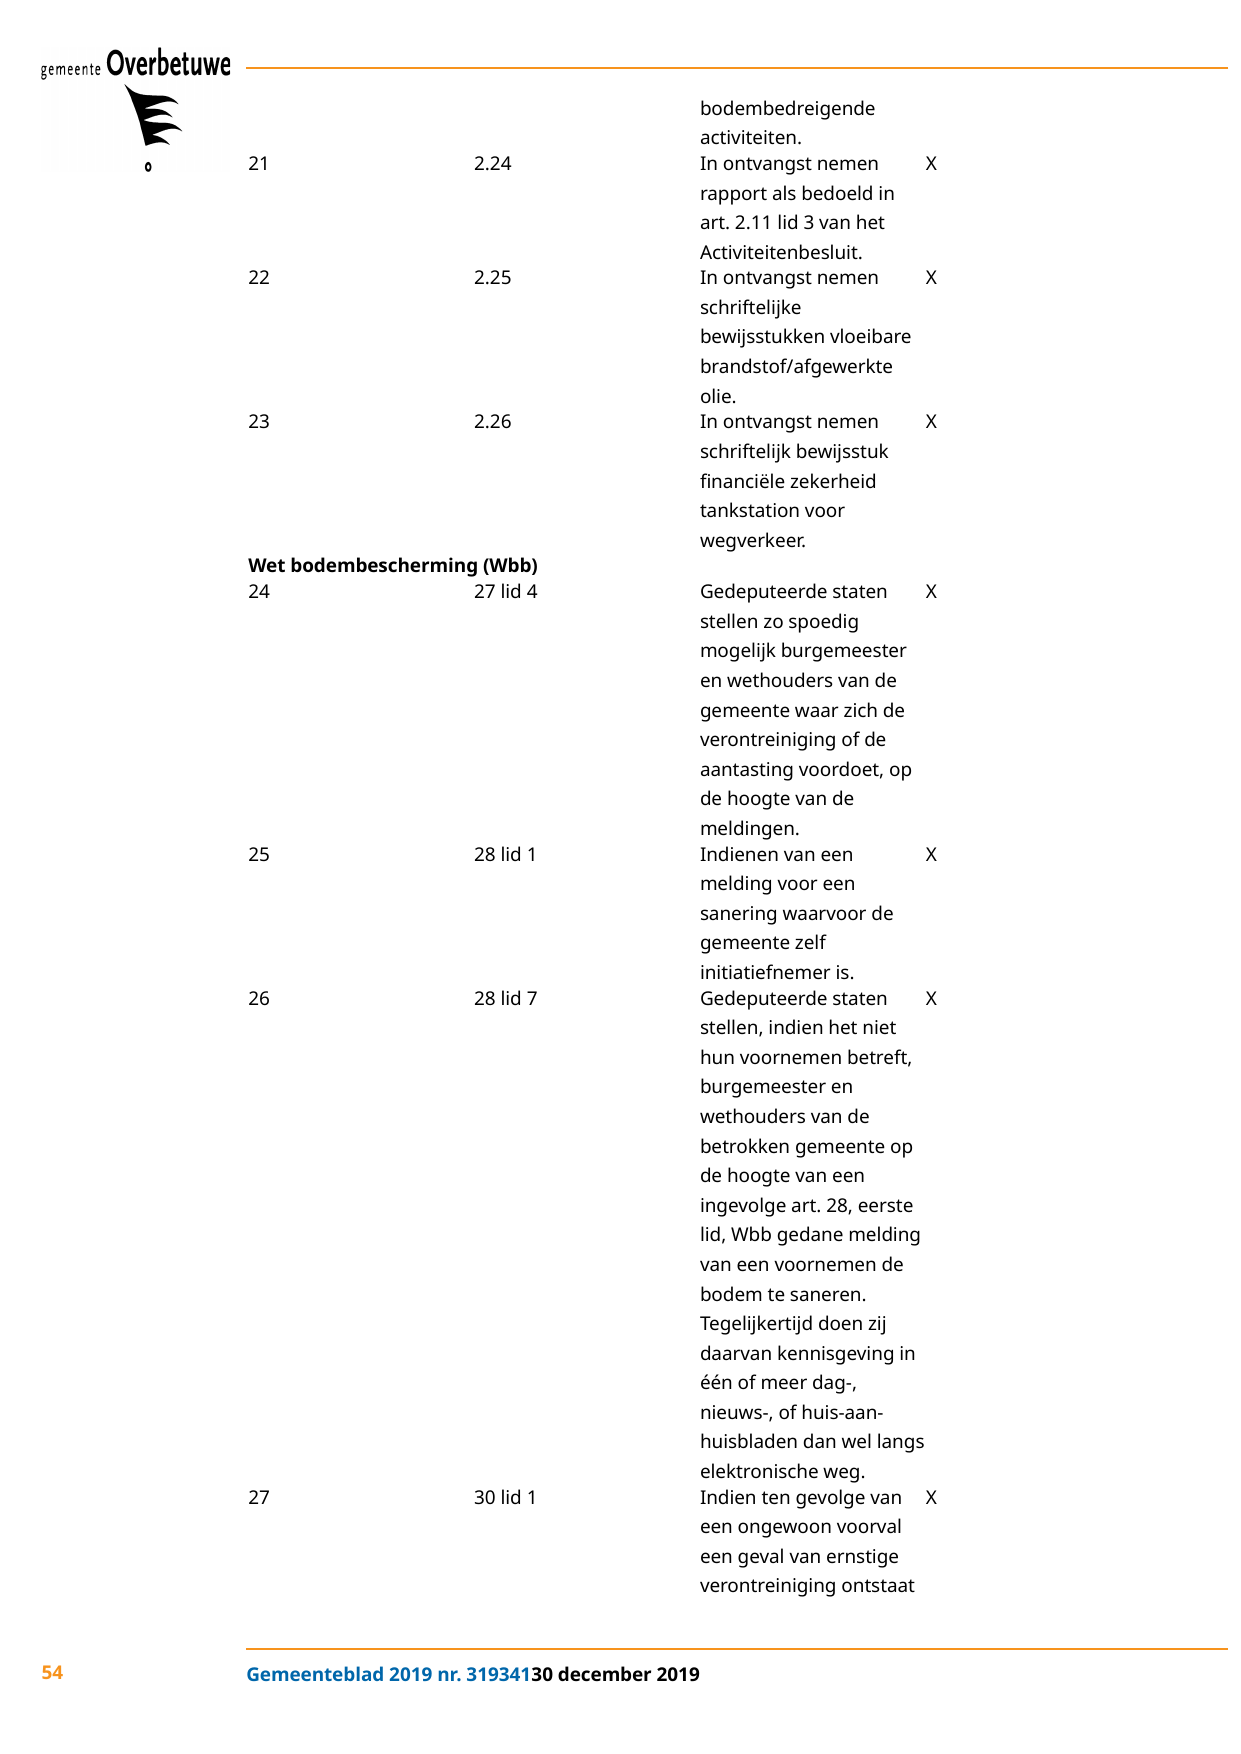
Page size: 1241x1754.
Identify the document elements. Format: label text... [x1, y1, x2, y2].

table_cell Indienen van een melding voor een sanering waarvoor de gemeente zelf initiatiefnemer is. [700, 841, 926, 985]
table_cell Indien ten gevolge van een ongewoon voorval een geval van ernstige verontreiniging ontstaat [700, 1484, 926, 1598]
table_cell 27 lid 4 [474, 579, 700, 841]
table_cell X [926, 841, 1152, 985]
table_cell 26 [248, 985, 474, 1484]
table_cell [474, 95, 700, 150]
table_cell 28 lid 1 [474, 841, 700, 985]
table_cell 22 [248, 265, 474, 409]
table_cell 25 [248, 841, 474, 985]
table_cell 23 [248, 409, 474, 553]
table_cell 24 [248, 579, 474, 841]
table_cell 30 lid 1 [474, 1484, 700, 1598]
table_cell X [926, 985, 1152, 1484]
table_cell bodembedreigende activiteiten. [700, 95, 926, 150]
table_cell X [926, 409, 1152, 553]
table_cell 2.26 [474, 409, 700, 553]
table_cell 21 [248, 150, 474, 264]
table_cell Gedeputeerde staten stellen zo spoedig mogelijk burgemeester en wethouders van de gemeente waar zich de verontreiniging of de aantasting voordoet, op de hoogte van de meldingen. [700, 579, 926, 841]
table_cell X [926, 150, 1152, 264]
picture [41, 47, 231, 172]
table_cell [926, 95, 1152, 150]
table_cell 28 lid 7 [474, 985, 700, 1484]
table_cell X [926, 1484, 1152, 1598]
table_cell 2.25 [474, 265, 700, 409]
table_cell Wet bodembescherming (Wbb) [248, 553, 1152, 578]
table_cell In ontvangst nemen rapport als bedoeld in art. 2.11 lid 3 van het Activiteitenbesluit. [700, 150, 926, 264]
table_cell [248, 95, 474, 150]
table_cell 2.24 [474, 150, 700, 264]
table_cell X [926, 265, 1152, 409]
table_cell Gedeputeerde staten stellen, indien het niet hun voornemen betreft, burgemeester en wethouders van de betrokken gemeente op de hoogte van een ingevolge art. 28, eerste lid, Wbb gedane melding van een voornemen de bodem te saneren. Tegelijkertijd doen zij daarvan kennisgeving in één of meer dag-, nieuws-, of huis-aan-huisbladen dan wel langs elektronische weg. [700, 985, 926, 1484]
table_cell In ontvangst nemen schriftelijk bewijsstuk financiële zekerheid tankstation voor wegverkeer. [700, 409, 926, 553]
table_cell 27 [248, 1484, 474, 1598]
table_cell X [926, 579, 1152, 841]
table_cell In ontvangst nemen schriftelijke bewijsstukken vloeibare brandstof/afgewerkte olie. [700, 265, 926, 409]
